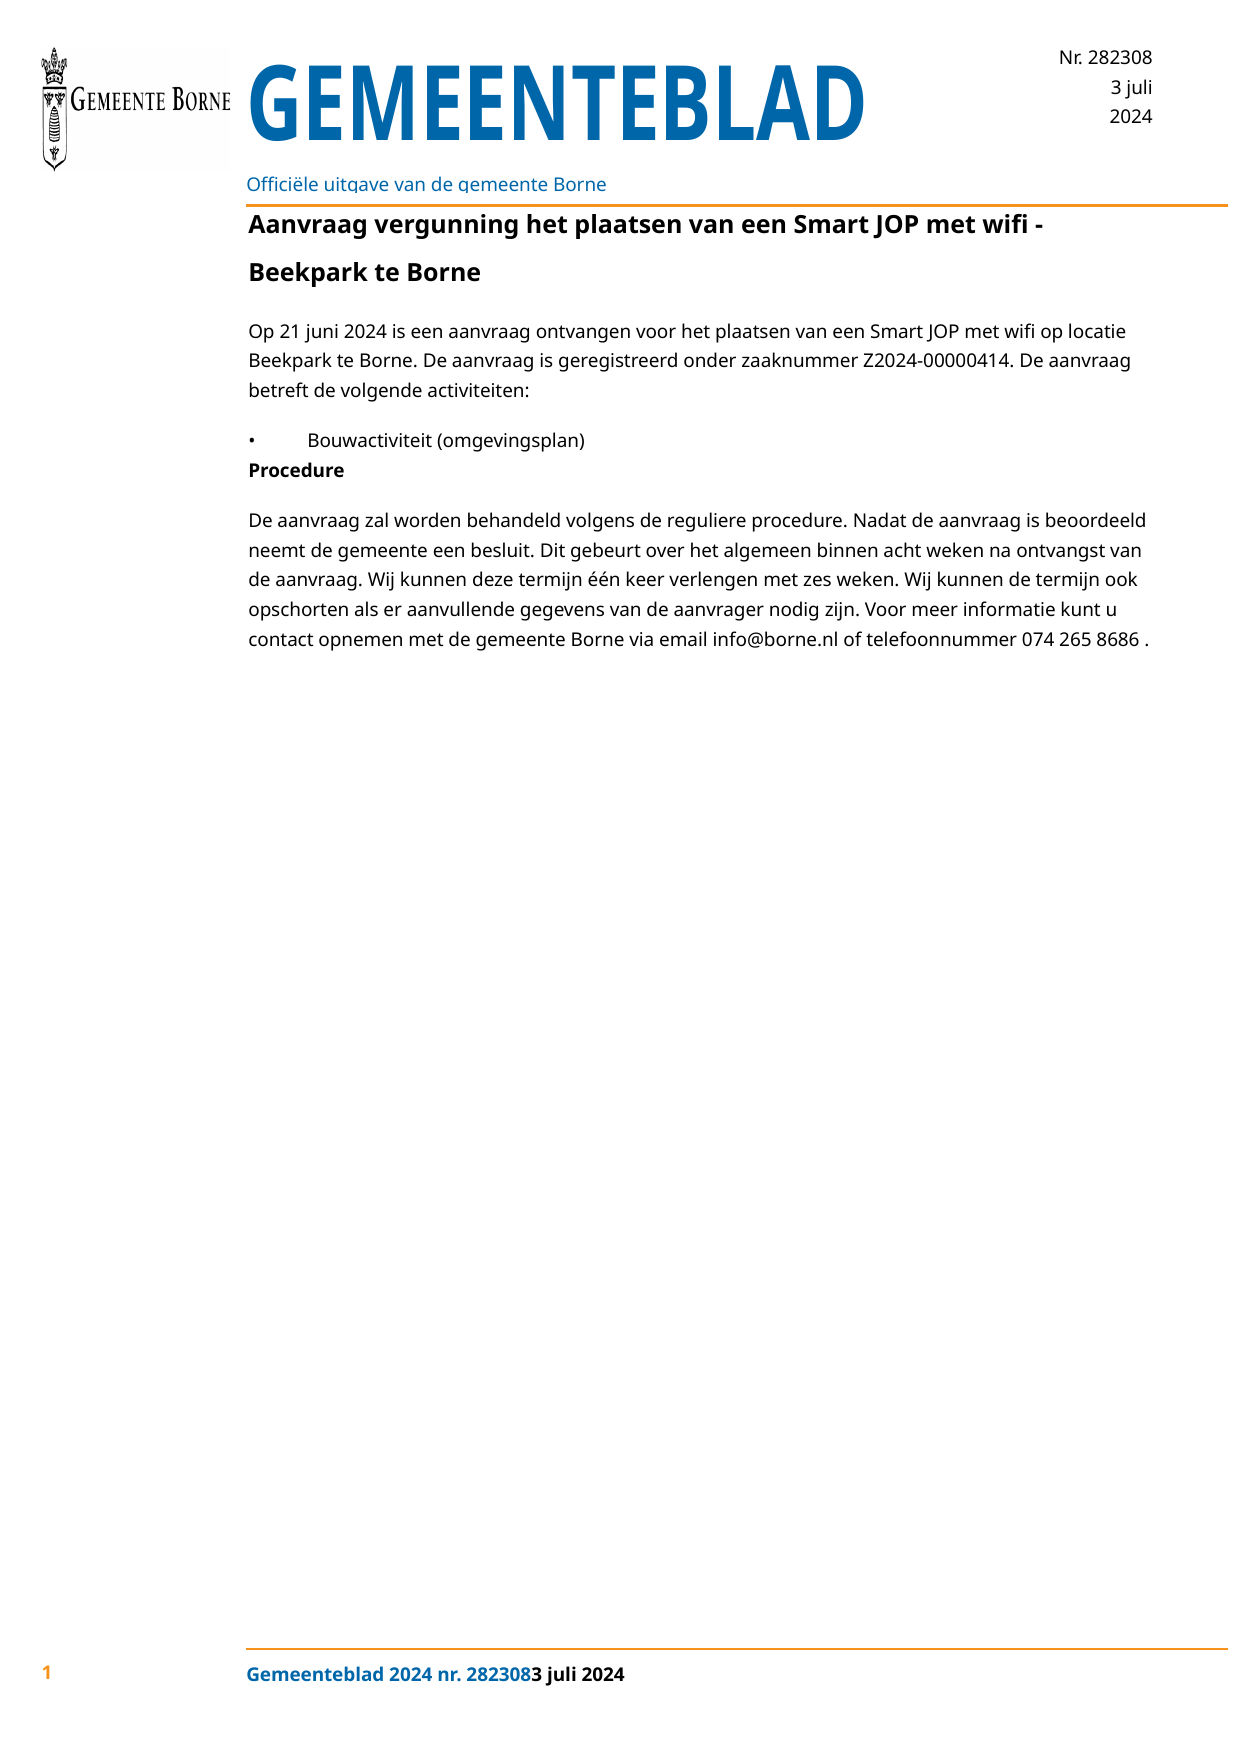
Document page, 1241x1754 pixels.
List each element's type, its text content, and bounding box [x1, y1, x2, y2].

text De aanvraag zal worden behandeld volgens de reguliere procedure. Nadat de aanvraag is beoordeeld neemt de gemeente een besluit. Dit gebeurt over het algemeen binnen acht weken na ontvangst van de aanvraag. Wij kunnen deze termijn één keer verlengen met zes weken. Wij kunnen de termijn ook opschorten als er aanvullende gegevens van de aanvrager nodig zijn. Voor meer informatie kunt u contact opnemen met de gemeente Borne via email info@borne.nl of telefoonnummer 074 265 8686 . [248, 507, 1152, 652]
text Op 21 juni 2024 is een aanvraag ontvangen voor het plaatsen van een Smart JOP met wifi op locatie Beekpark te Borne. De aanvraag is geregistreerd onder zaaknummer Z2024-00000414. De aanvraag betreft de volgende activiteiten: [248, 318, 1152, 403]
list Bouwactiviteit (omgevingsplan) [248, 427, 1152, 453]
picture [41, 47, 231, 172]
text Aanvraag vergunning het plaatsen van een Smart JOP met wifi - Beekpark te Borne [248, 207, 1152, 288]
text Procedure [248, 457, 1152, 483]
